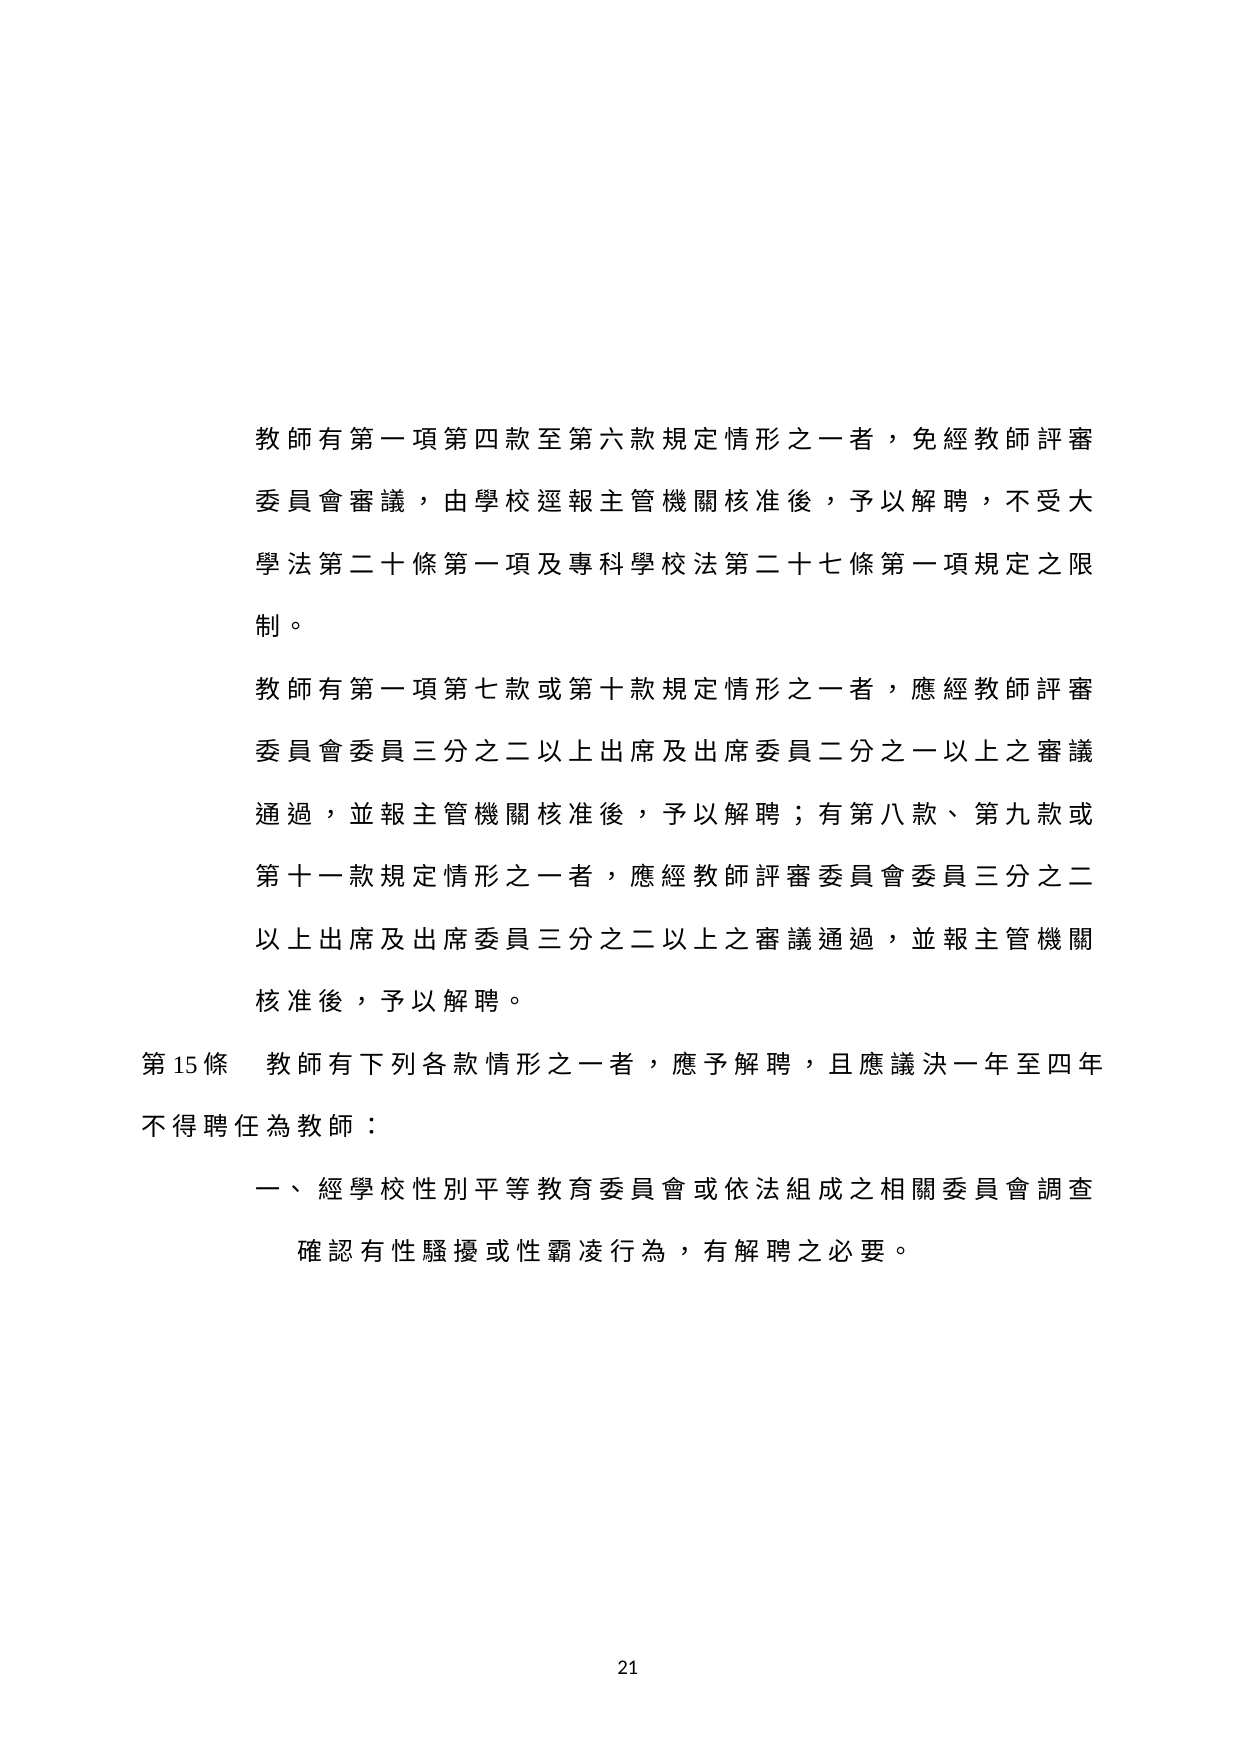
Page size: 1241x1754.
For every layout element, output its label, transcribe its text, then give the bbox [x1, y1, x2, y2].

text 第15條 教師有下列各款情形之一者，應予解聘，且應議決一年至四年不得聘任為教師： [138, 1021, 1117, 1146]
text 教師有第一項第七款或第十款規定情形之一者，應經教師評審委員會委員三分之二以上出席及出席委員二分之一以上之審議通過，並報主管機關核准後，予以解聘；有第八款、第九款或第十一款規定情形之一者，應經教師評審委員會委員三分之二以上出席及出席委員三分之二以上之審議通過，並報主管機關核准後，予以解聘。 [250, 646, 1117, 1021]
text 一、經學校性別平等教育委員會或依法組成之相關委員會調查確認有性騷擾或性霸凌行為，有解聘之必要。 [250, 1146, 1117, 1271]
text 教師有第一項第四款至第六款規定情形之一者，免經教師評審委員會審議，由學校逕報主管機關核准後，予以解聘，不受大學法第二十條第一項及專科學校法第二十七條第一項規定之限制。 [250, 396, 1117, 646]
